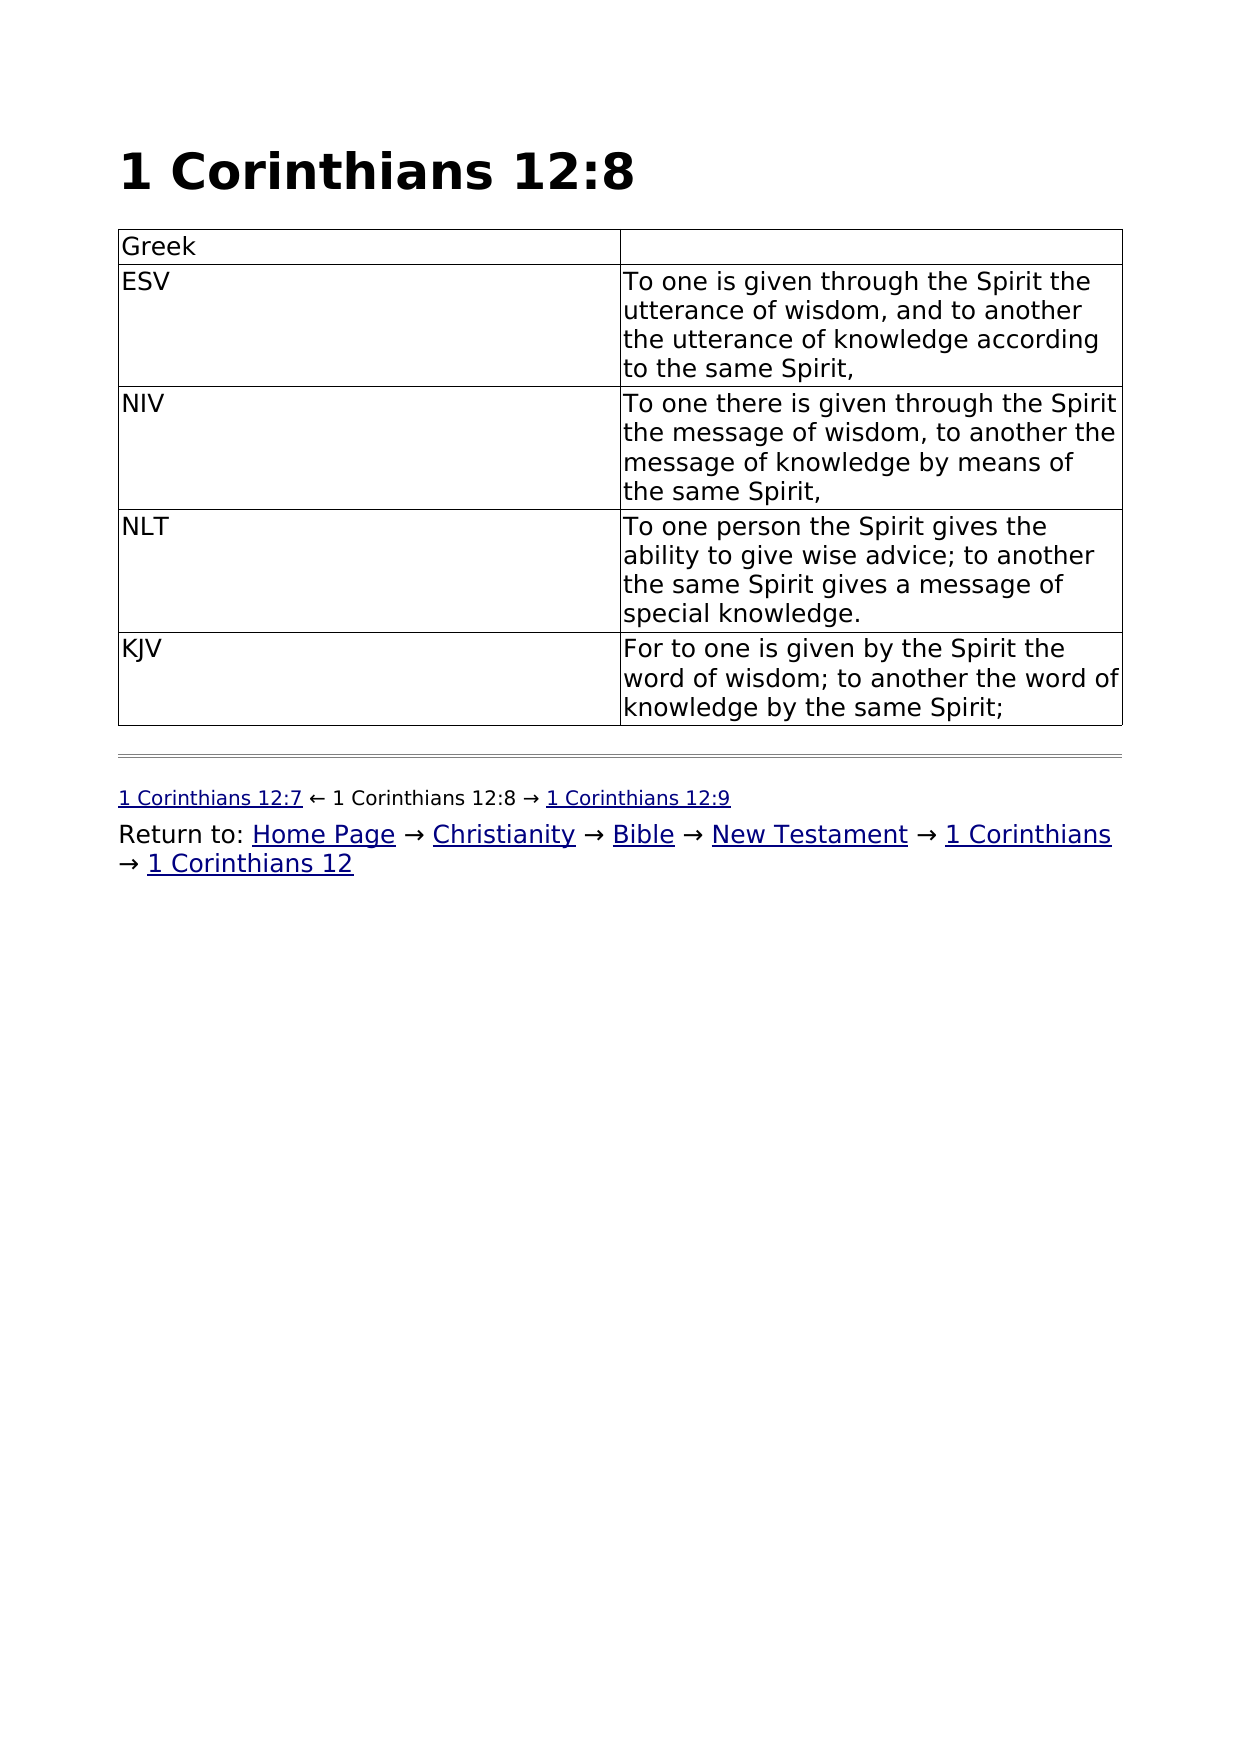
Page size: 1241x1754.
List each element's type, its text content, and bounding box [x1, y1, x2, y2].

subtitle 1 Corinthians 12:8 [118, 143, 1122, 201]
table_cell For to one is given by the Spirit the word of wisdom; to another the word of knowledge by the same Spirit; [621, 633, 1122, 725]
table_cell KJV [119, 633, 620, 725]
table_cell NLT [119, 510, 620, 632]
table_cell To one person the Spirit gives the ability to give wise advice; to another the same Spirit gives a message of special knowledge. [621, 510, 1122, 632]
table_header Greek [119, 230, 620, 264]
table_cell ESV [119, 265, 620, 386]
table_cell NIV [119, 387, 620, 509]
table_cell To one there is given through the Spirit the message of wisdom, to another the message of knowledge by means of the same Spirit, [621, 387, 1122, 509]
text 1 Corinthians 12:7 ← 1 Corinthians 12:8 → 1 Corinthians 12:9 [118, 786, 1122, 820]
text Return to: Home Page → Christianity → Bible → New Testament → 1 Corinthians → 1 Corinthians 12 [118, 820, 1122, 879]
table_header [621, 230, 1122, 264]
table_cell To one is given through the Spirit the utterance of wisdom, and to another the utterance of knowledge according to the same Spirit, [621, 265, 1122, 386]
